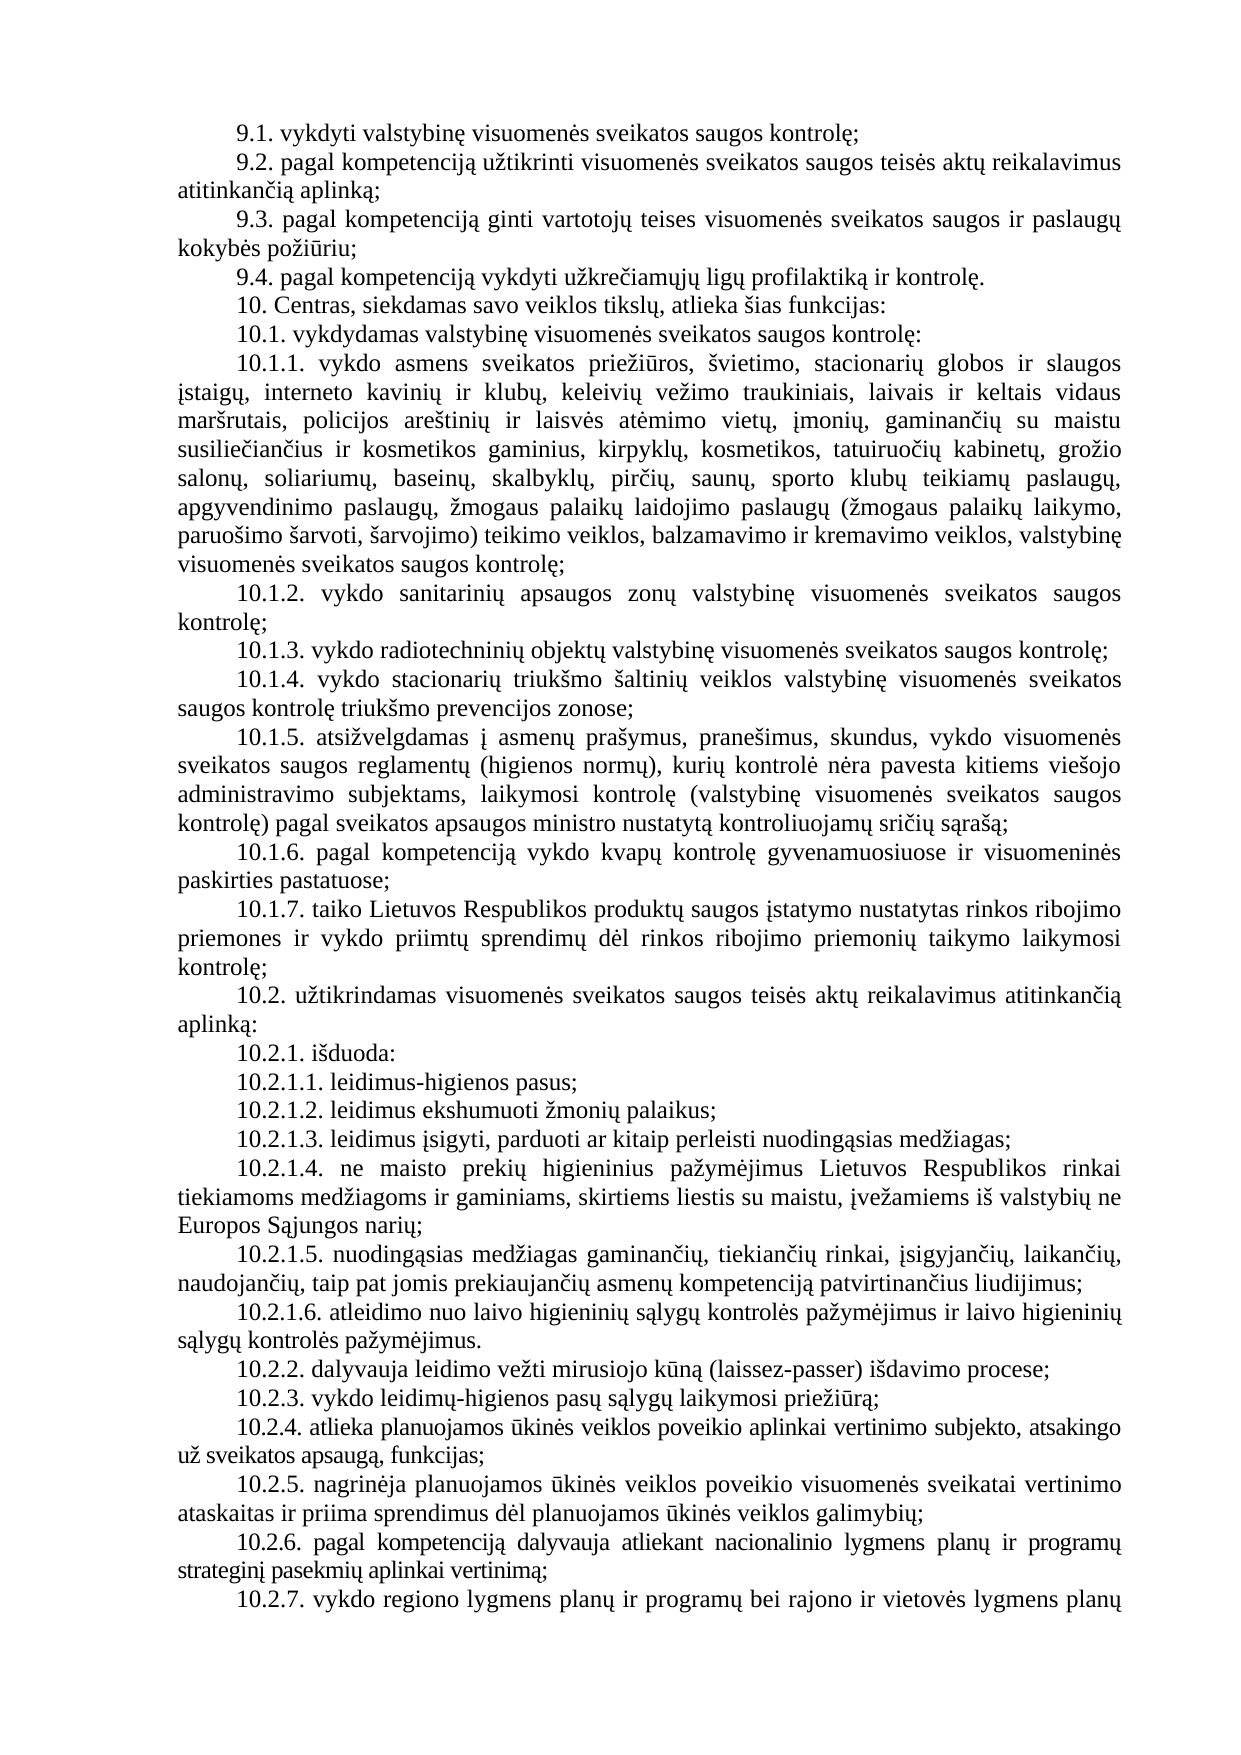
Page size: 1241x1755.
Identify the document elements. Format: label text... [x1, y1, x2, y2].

text 9.3. pagal kompetenciją ginti vartotojų teises visuomenės sveikatos saugos ir paslaugų kokybės požiūriu; [177, 204, 1122, 262]
text 10.2. užtikrindamas visuomenės sveikatos saugos teisės aktų reikalavimus atitinkančią aplinką: [177, 981, 1122, 1038]
text 10.1.1. vykdo asmens sveikatos priežiūros, švietimo, stacionarių globos ir slaugos įstaigų, interneto kavinių ir klubų, keleivių vežimo traukiniais, laivais ir keltais vidaus maršrutais, policijos areštinių ir laisvės atėmimo vietų, įmonių, gaminančių su maistu susiliečiančius ir kosmetikos gaminius, kirpyklų, kosmetikos, tatuiruočių kabinetų, grožio salonų, soliariumų, baseinų, skalbyklų, pirčių, saunų, sporto klubų teikiamų paslaugų, apgyvendinimo paslaugų, žmogaus palaikų laidojimo paslaugų (žmogaus palaikų laikymo, paruošimo šarvoti, šarvojimo) teikimo veiklos, balzamavimo ir kremavimo veiklos, valstybinę visuomenės sveikatos saugos kontrolę; [177, 348, 1122, 578]
text 10.2.1.6. atleidimo nuo laivo higieninių sąlygų kontrolės pažymėjimus ir laivo higieninių sąlygų kontrolės pažymėjimus. [177, 1297, 1122, 1354]
text 10.2.4. atlieka planuojamos ūkinės veiklos poveikio aplinkai vertinimo subjekto, atsakingo už sveikatos apsaugą, funkcijas; [177, 1412, 1122, 1469]
text 10.2.1.4. ne maisto prekių higieninius pažymėjimus Lietuvos Respublikos rinkai tiekiamoms medžiagoms ir gaminiams, skirtiems liestis su maistu, įvežamiems iš valstybių ne Europos Sąjungos narių; [177, 1153, 1122, 1239]
text 10.2.3. vykdo leidimų-higienos pasų sąlygų laikymosi priežiūrą; [177, 1383, 1122, 1412]
text 10.1.5. atsižvelgdamas į asmenų prašymus, pranešimus, skundus, vykdo visuomenės sveikatos saugos reglamentų (higienos normų), kurių kontrolė nėra pavesta kitiems viešojo administravimo subjektams, laikymosi kontrolę (valstybinę visuomenės sveikatos saugos kontrolę) pagal sveikatos apsaugos ministro nustatytą kontroliuojamų sričių sąrašą; [177, 722, 1122, 837]
text 10.2.1.1. leidimus-higienos pasus; [177, 1067, 1122, 1096]
text 10.2.2. dalyvauja leidimo vežti mirusiojo kūną (laissez-passer) išdavimo procese; [177, 1354, 1122, 1383]
text 10.2.1.2. leidimus ekshumuoti žmonių palaikus; [177, 1096, 1122, 1124]
text 9.2. pagal kompetenciją užtikrinti visuomenės sveikatos saugos teisės aktų reikalavimus atitinkančią aplinką; [177, 147, 1122, 204]
text 10.2.1.5. nuodingąsias medžiagas gaminančių, tiekiančių rinkai, įsigyjančių, laikančių, naudojančių, taip pat jomis prekiaujančių asmenų kompetenciją patvirtinančius liudijimus; [177, 1239, 1122, 1297]
text 10.1.3. vykdo radiotechninių objektų valstybinę visuomenės sveikatos saugos kontrolę; [177, 636, 1122, 664]
text 10.1.4. vykdo stacionarių triukšmo šaltinių veiklos valstybinę visuomenės sveikatos saugos kontrolę triukšmo prevencijos zonose; [177, 664, 1122, 722]
text 10.1. vykdydamas valstybinę visuomenės sveikatos saugos kontrolę: [177, 319, 1122, 348]
text 10.2.5. nagrinėja planuojamos ūkinės veiklos poveikio visuomenės sveikatai vertinimo ataskaitas ir priima sprendimus dėl planuojamos ūkinės veiklos galimybių; [177, 1469, 1122, 1527]
text 10.1.2. vykdo sanitarinių apsaugos zonų valstybinę visuomenės sveikatos saugos kontrolę; [177, 578, 1122, 636]
text 10.2.1. išduoda: [177, 1038, 1122, 1067]
text 10.1.6. pagal kompetenciją vykdo kvapų kontrolę gyvenamuosiuose ir visuomeninės paskirties pastatuose; [177, 837, 1122, 894]
text 10.2.7. vykdo regiono lygmens planų ir programų bei rajono ir vietovės lygmens planų [177, 1584, 1122, 1613]
text 9.1. vykdyti valstybinę visuomenės sveikatos saugos kontrolę; [177, 118, 1122, 147]
text 10.1.7. taiko Lietuvos Respublikos produktų saugos įstatymo nustatytas rinkos ribojimo priemones ir vykdo priimtų sprendimų dėl rinkos ribojimo priemonių taikymo laikymosi kontrolę; [177, 894, 1122, 981]
text 10.2.1.3. leidimus įsigyti, parduoti ar kitaip perleisti nuodingąsias medžiagas; [177, 1124, 1122, 1153]
text 9.4. pagal kompetenciją vykdyti užkrečiamųjų ligų profilaktiką ir kontrolę. [177, 262, 1122, 291]
text 10.2.6. pagal kompetenciją dalyvauja atliekant nacionalinio lygmens planų ir programų strateginį pasekmių aplinkai vertinimą; [177, 1527, 1122, 1584]
text 10. Centras, siekdamas savo veiklos tikslų, atlieka šias funkcijas: [177, 291, 1122, 319]
